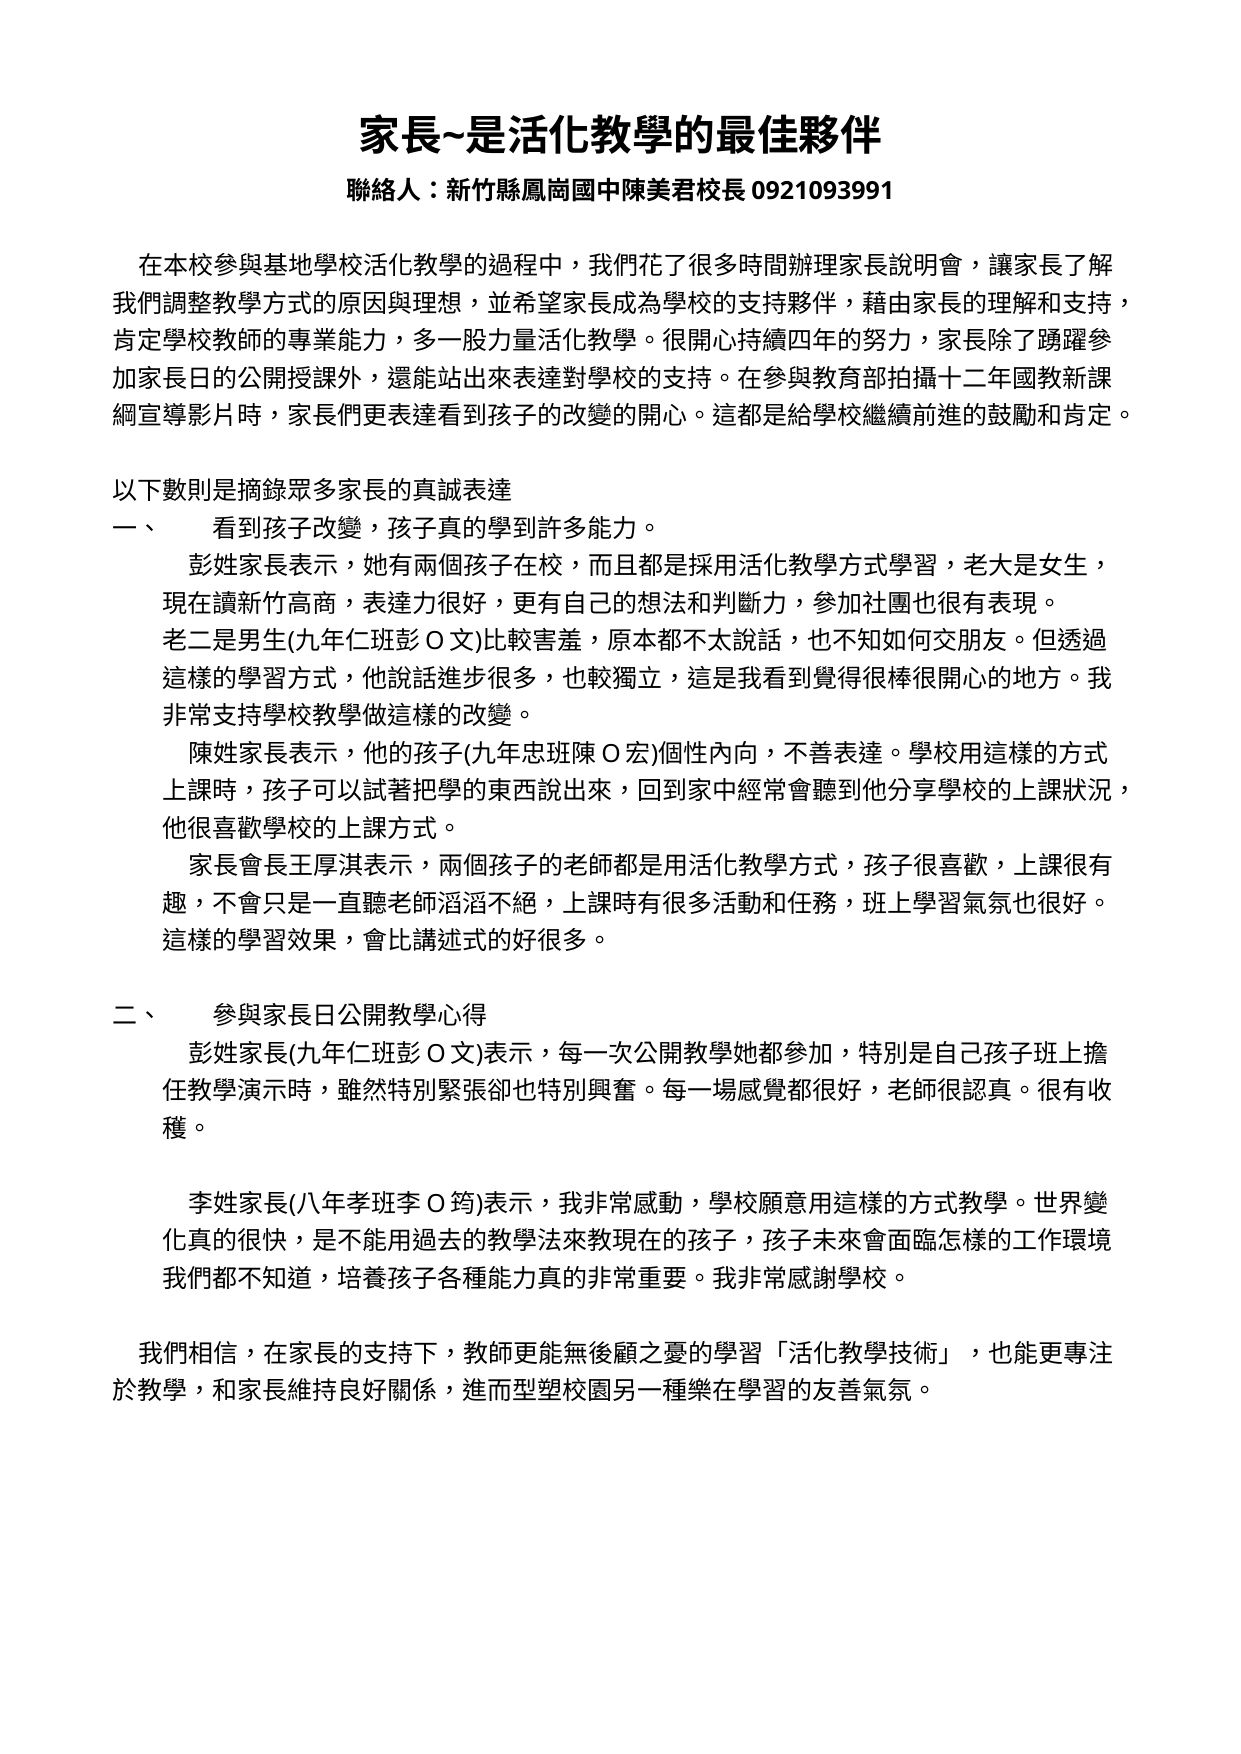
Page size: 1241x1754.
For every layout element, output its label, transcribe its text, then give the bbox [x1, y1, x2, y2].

text 在本校參與基地學校活化教學的過程中，我們花了很多時間辦理家長說明會，讓家長了解我們調整教學方式的原因與理想，並希望家長成為學校的支持夥伴，藉由家長的理解和支持，肯定學校教師的專業能力，多一股力量活化教學。很開心持續四年的努力，家長除了踴躍參加家長日的公開授課外，還能站出來表達對學校的支持。在參與教育部拍攝十二年國教新課綱宣導影片時，家長們更表達看到孩子的改變的開心。這都是給學校繼續前進的鼓勵和肯定。 [112, 239, 1128, 426]
text 聯絡人：新竹縣鳳崗國中陳美君校長0921093991 [112, 164, 1128, 201]
text 彭姓家長表示，她有兩個孩子在校，而且都是採用活化教學方式學習，老大是女生，現在讀新竹高商，表達力很好，更有自己的想法和判斷力，參加社團也很有表現。 [162, 539, 1128, 614]
list 參與家長日公開教學心得 [112, 989, 1128, 1026]
text 以下數則是摘錄眾多家長的真誠表達 [112, 464, 1128, 501]
text 李姓家長(八年孝班李O筠)表示，我非常感動，學校願意用這樣的方式教學。世界變化真的很快，是不能用過去的教學法來教現在的孩子，孩子未來會面臨怎樣的工作環境我們都不知道，培養孩子各種能力真的非常重要。我非常感謝學校。 [162, 1176, 1128, 1289]
list 看到孩子改變，孩子真的學到許多能力。 [112, 501, 1128, 539]
text 老二是男生(九年仁班彭O文)比較害羞，原本都不太說話，也不知如何交朋友。但透過這樣的學習方式，他說話進步很多，也較獨立，這是我看到覺得很棒很開心的地方。我非常支持學校教學做這樣的改變。 [162, 614, 1128, 726]
text 我們相信，在家長的支持下，教師更能無後顧之憂的學習「活化教學技術」，也能更專注於教學，和家長維持良好關係，進而型塑校園另一種樂在學習的友善氣氛。 [112, 1326, 1128, 1401]
text 彭姓家長(九年仁班彭O文)表示，每一次公開教學她都參加，特別是自己孩子班上擔任教學演示時，雖然特別緊張卻也特別興奮。每一場感覺都很好，老師很認真。很有收穫。 [162, 1026, 1128, 1139]
text 家長會長王厚淇表示，兩個孩子的老師都是用活化教學方式，孩子很喜歡，上課很有趣，不會只是一直聽老師滔滔不絕，上課時有很多活動和任務，班上學習氣氛也很好。這樣的學習效果，會比講述式的好很多。 [162, 839, 1128, 951]
text 家長~是活化教學的最佳夥伴 [112, 89, 1128, 164]
text 陳姓家長表示，他的孩子(九年忠班陳O宏)個性內向，不善表達。學校用這樣的方式上課時，孩子可以試著把學的東西說出來，回到家中經常會聽到他分享學校的上課狀況，他很喜歡學校的上課方式。 [162, 726, 1128, 839]
